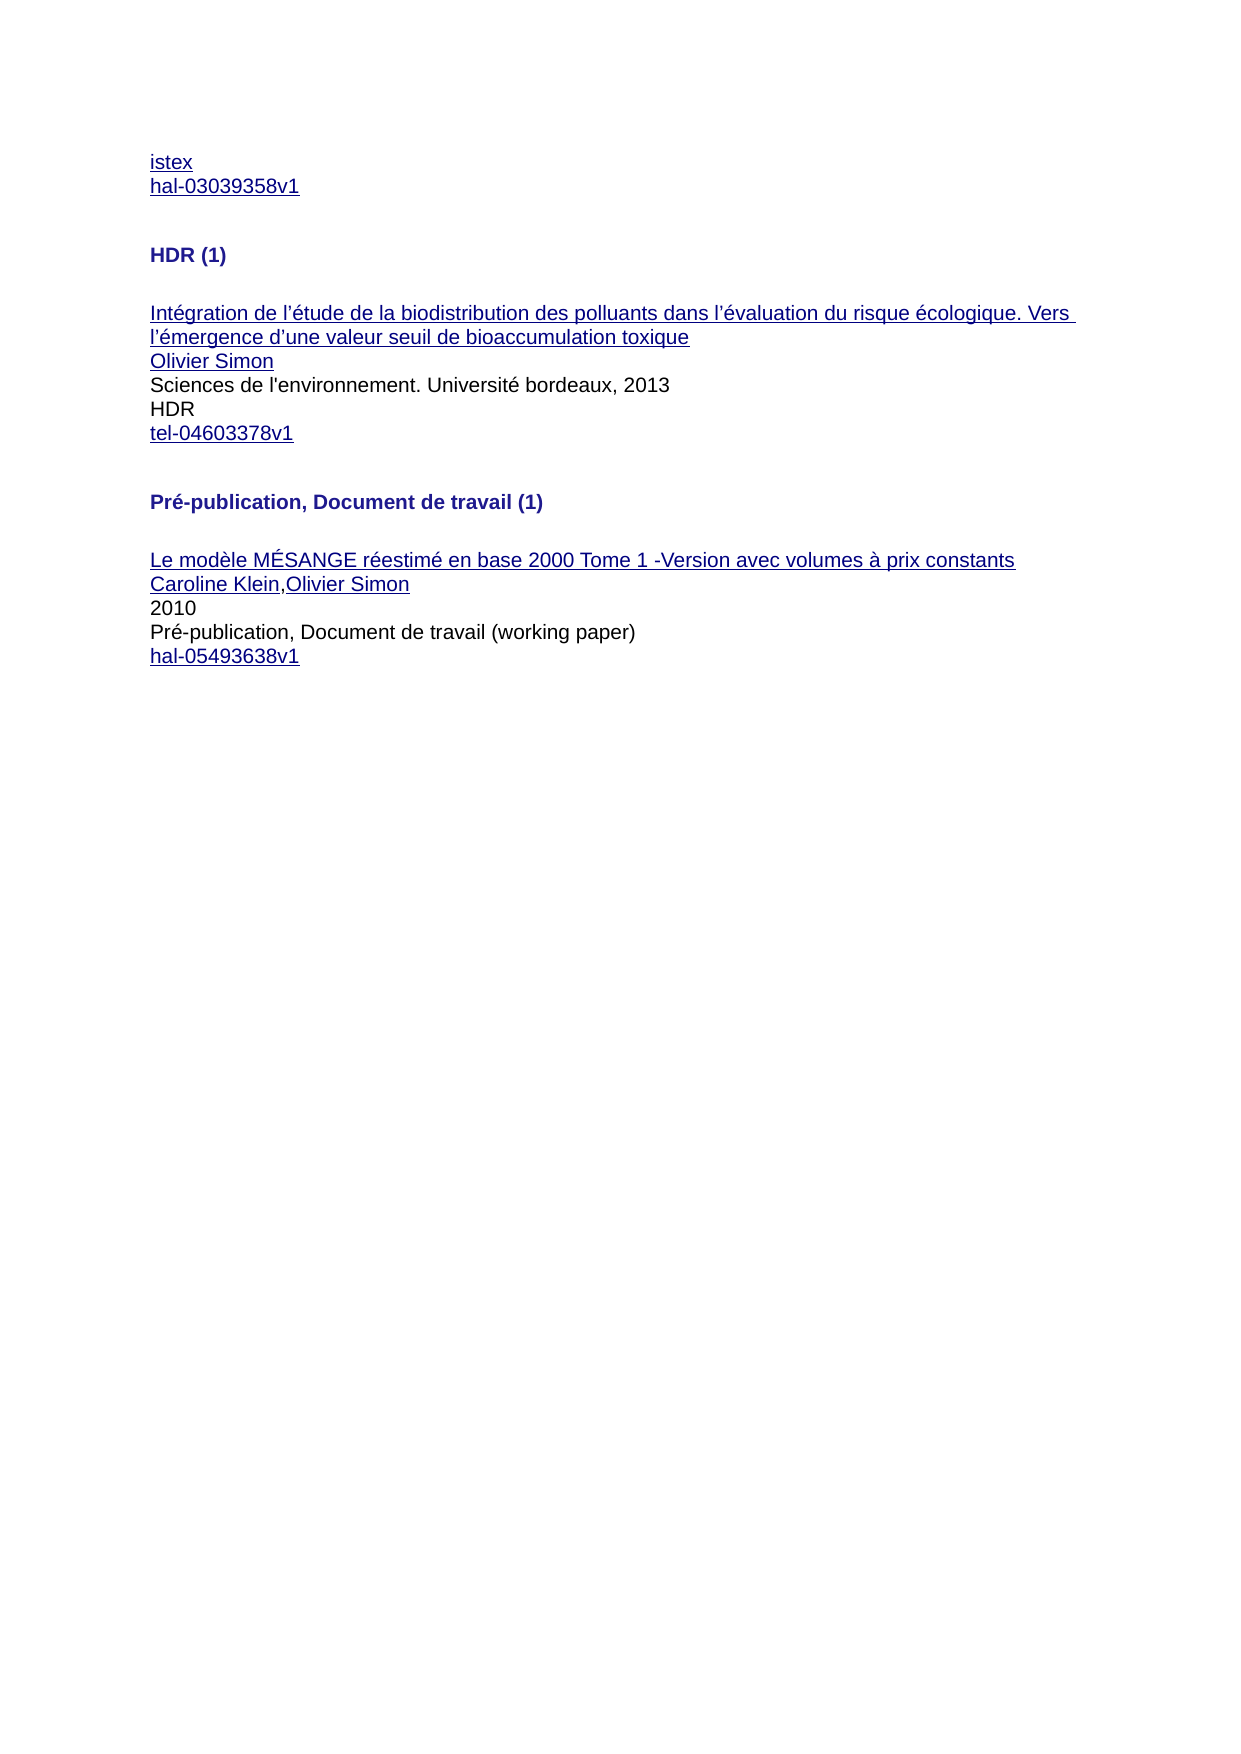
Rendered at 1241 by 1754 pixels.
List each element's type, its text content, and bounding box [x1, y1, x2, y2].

subtitle Pré-publication, Document de travail (1) [150, 489, 1090, 513]
table_header Le modèle MÉSANGE réestimé en base 2000 Tome 1 -Version avec volumes à prix constants Caroline Klein,Olivier Simon 2010 Pré-publication, Document de travail (working paper) hal-05493638v1 [150, 548, 1090, 668]
table_cell istex hal-03039358v1 [150, 150, 1090, 198]
subtitle HDR (1) [150, 243, 1090, 267]
table_header Intégration de l’étude de la biodistribution des polluants dans l’évaluation du risque écologique. Vers l’émergence d’une valeur seuil de bioaccumulation toxique Olivier Simon Sciences de l'environnement. Université bordeaux, 2013 HDR tel-04603378v1 [150, 301, 1090, 445]
